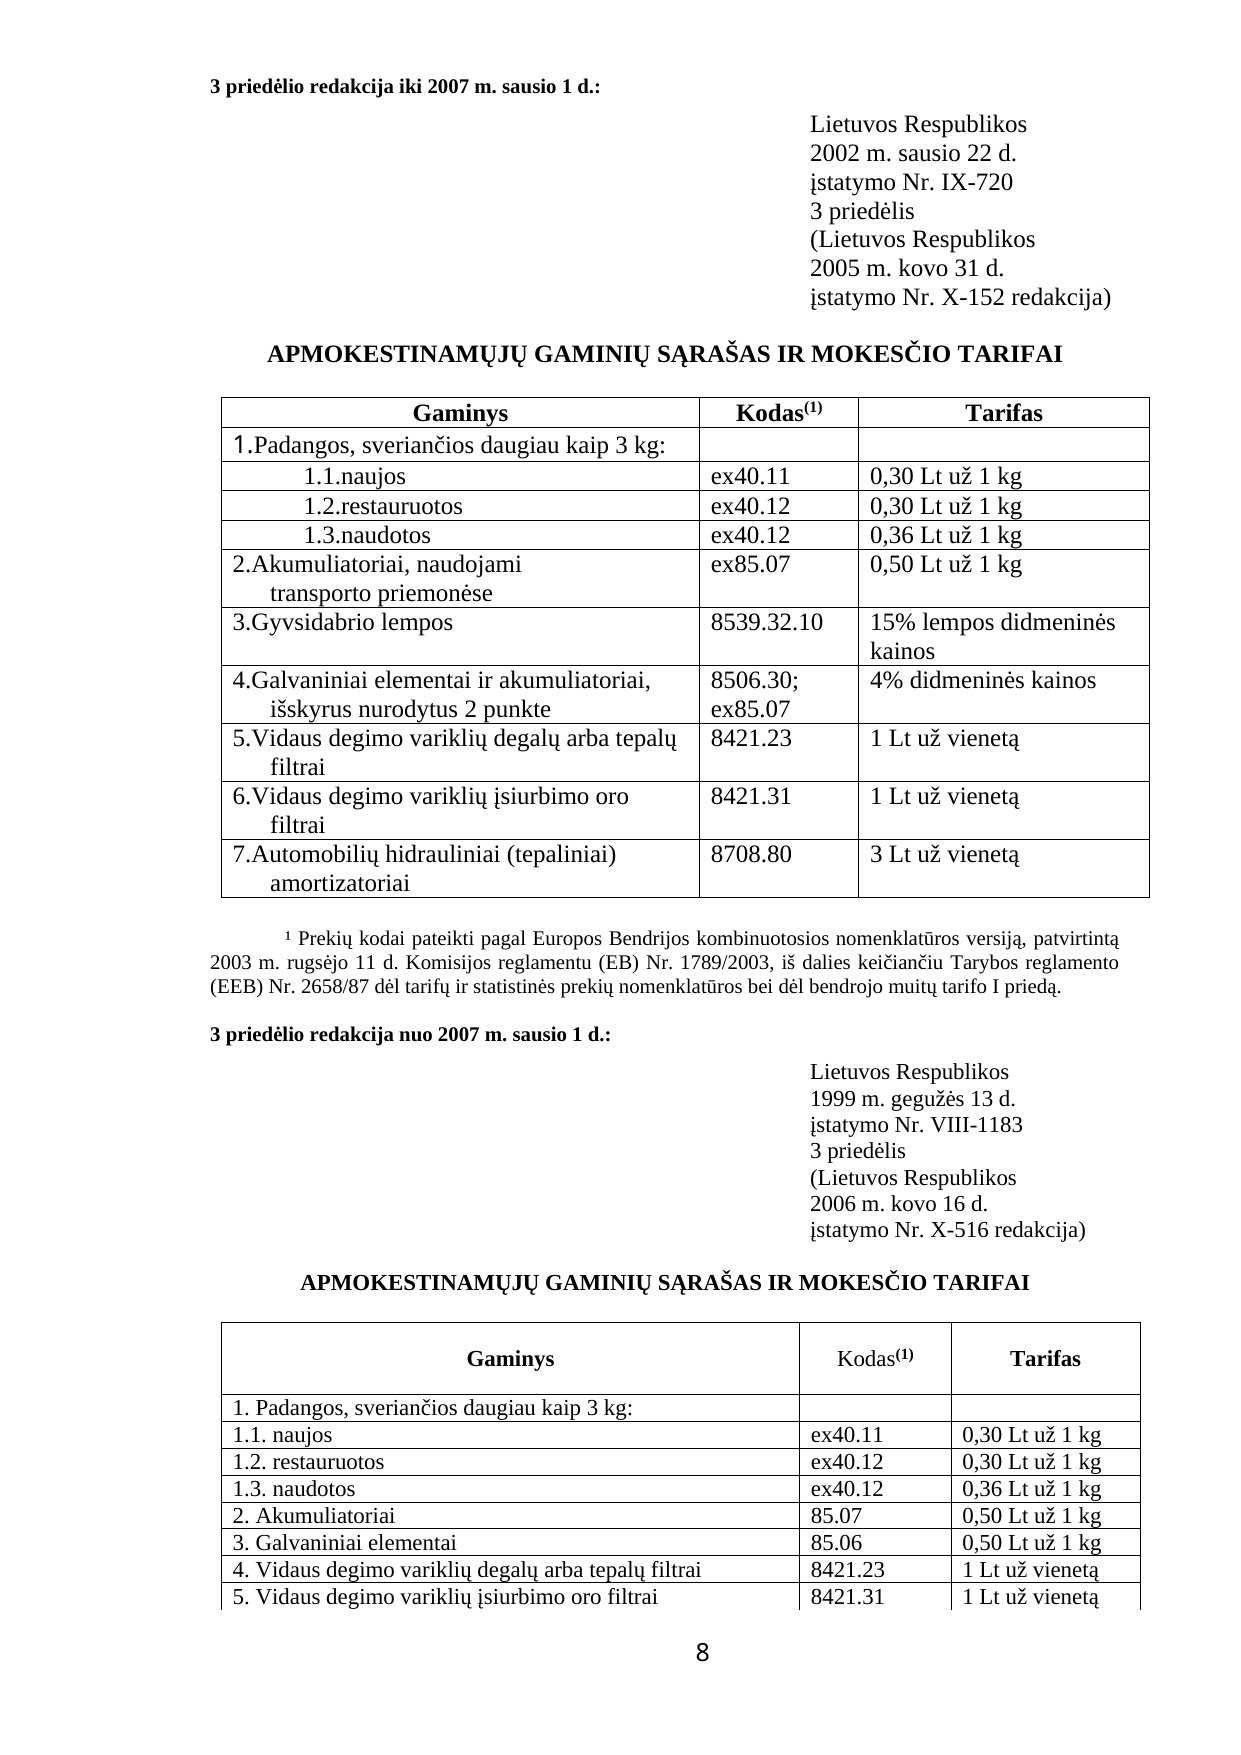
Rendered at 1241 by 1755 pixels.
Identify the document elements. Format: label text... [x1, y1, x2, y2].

text 2006 m. kovo 16 d. [210, 1190, 1120, 1217]
table_cell ex40.12 [800, 1449, 951, 1474]
text įstatymo Nr. VIII-1183 [210, 1111, 1120, 1137]
table_cell [800, 1395, 951, 1421]
table_cell 4% didmeninės kainos [859, 666, 1149, 723]
table_cell [700, 428, 858, 461]
table_cell 1 Lt už vienetą [952, 1556, 1140, 1582]
text 3 priedėlio redakcija iki 2007 m. sausio 1 d.: [210, 73, 1126, 98]
text 2002 m. sausio 22 d. [210, 138, 1120, 167]
table_cell 1 Lt už vienetą [859, 782, 1149, 839]
table_cell 1.1. naujos [222, 1422, 799, 1448]
text (Lietuvos Respublikos [210, 224, 1120, 253]
table_cell Padangos, sveriančios daugiau kaip 3 kg: [222, 428, 699, 461]
table_cell Gyvsidabrio lempos [222, 608, 699, 665]
table_cell 1 Lt už vienetą [859, 724, 1149, 781]
table_cell ex40.12 [700, 521, 858, 549]
text įstatymo Nr. X-516 redakcija) [210, 1217, 1120, 1243]
table_cell 0,36 Lt už 1 kg [859, 521, 1149, 549]
table_cell 8506.30; ex85.07 [700, 666, 858, 723]
table_cell [859, 428, 1149, 461]
text Lietuvos Respublikos [210, 1058, 1120, 1085]
table_cell 0,30 Lt už 1 kg [859, 462, 1149, 490]
table_cell 4. Vidaus degimo variklių degalų arba tepalų filtrai [222, 1556, 799, 1582]
text APMOKESTINAMŲJŲ GAMINIŲ SĄRAŠAS IR MOKESČIO TARIFAI [210, 339, 1120, 368]
table_cell 8421.23 [800, 1556, 951, 1582]
table_cell Automobilių hidrauliniai (tepaliniai) amortizatoriai [222, 840, 699, 897]
table_cell 8708.80 [700, 840, 858, 897]
table_cell ex40.12 [700, 491, 858, 519]
table_header Kodas(1) [700, 398, 858, 426]
table_cell 15% lempos didmeninės kainos [859, 608, 1149, 665]
table_cell 1. Padangos, sveriančios daugiau kaip 3 kg: [222, 1395, 799, 1421]
table_cell 3 Lt už vienetą [859, 840, 1149, 897]
table_cell Vidaus degimo variklių įsiurbimo oro filtrai [222, 782, 699, 839]
text 2005 m. kovo 31 d. [210, 253, 1120, 282]
text Lietuvos Respublikos [810, 109, 1120, 138]
table_cell 85.07 [800, 1503, 951, 1528]
table_cell 8421.23 [700, 724, 858, 781]
table_cell naujos [222, 462, 699, 490]
table_cell [952, 1395, 1140, 1421]
table_cell 1.2. restauruotos [222, 1449, 799, 1474]
text įstatymo Nr. IX-720 [210, 167, 1120, 196]
table_header Tarifas [952, 1323, 1140, 1394]
table_cell 8421.31 [800, 1583, 951, 1609]
table_cell Galvaniniai elementai ir akumuliatoriai, išskyrus nurodytus 2 punkte [222, 666, 699, 723]
table_cell ex85.07 [700, 550, 858, 607]
text APMOKESTINAMŲJŲ GAMINIŲ SĄRAŠAS IR MOKESČIO TARIFAI [210, 1269, 1120, 1296]
table_cell 0,50 Lt už 1 kg [952, 1529, 1140, 1555]
table_cell ex40.11 [800, 1422, 951, 1448]
text 3 priedėlis [210, 1137, 1120, 1164]
table_cell 8539.32.10 [700, 608, 858, 665]
table_cell ex40.12 [800, 1476, 951, 1501]
table_cell Akumuliatoriai, naudojami transporto priemonėse [222, 550, 699, 607]
text ¹ Prekių kodai pateikti pagal Europos Bendrijos kombinuotosios nomenklatūros versiją, patvirtintą 2003 m. rugsėjo 11 d. Komisijos reglamentu (EB) Nr. 1789/2003, iš dalies keičiančiu Tarybos reglamento (EEB) Nr. 2658/87 dėl tarifų ir statistinės prekių nomenklatūros bei dėl bendrojo muitų tarifo I priedą. [210, 926, 1120, 998]
table_cell Vidaus degimo variklių degalų arba tepalų filtrai [222, 724, 699, 781]
table_cell 0,50 Lt už 1 kg [859, 550, 1149, 607]
table_header Tarifas [859, 398, 1149, 426]
table_cell ex40.11 [700, 462, 858, 490]
table_cell 1.3. naudotos [222, 1476, 799, 1501]
table_cell 2. Akumuliatoriai [222, 1503, 799, 1528]
table_header Gaminys [222, 398, 699, 426]
table_cell 0,30 Lt už 1 kg [952, 1422, 1140, 1448]
table_cell 0,30 Lt už 1 kg [859, 491, 1149, 519]
table_cell 1 Lt už vienetą [952, 1583, 1140, 1609]
table_cell 0,36 Lt už 1 kg [952, 1476, 1140, 1501]
text 3 priedėlis [210, 196, 1120, 224]
text įstatymo Nr. X-152 redakcija) [210, 282, 1120, 311]
table_cell 5. Vidaus degimo variklių įsiurbimo oro filtrai [222, 1583, 799, 1609]
table_header Kodas(1) [800, 1323, 951, 1394]
text (Lietuvos Respublikos [210, 1164, 1120, 1190]
table_cell restauruotos [222, 491, 699, 519]
table_cell 3. Galvaniniai elementai [222, 1529, 799, 1555]
table_cell 8421.31 [700, 782, 858, 839]
table_header Gaminys [222, 1323, 799, 1394]
table_cell naudotos [222, 521, 699, 549]
text 3 priedėlio redakcija nuo 2007 m. sausio 1 d.: [210, 1022, 1126, 1046]
table_cell 0,30 Lt už 1 kg [952, 1449, 1140, 1474]
table_cell 85.06 [800, 1529, 951, 1555]
table_cell 0,50 Lt už 1 kg [952, 1503, 1140, 1528]
text 1999 m. gegužės 13 d. [210, 1085, 1120, 1111]
